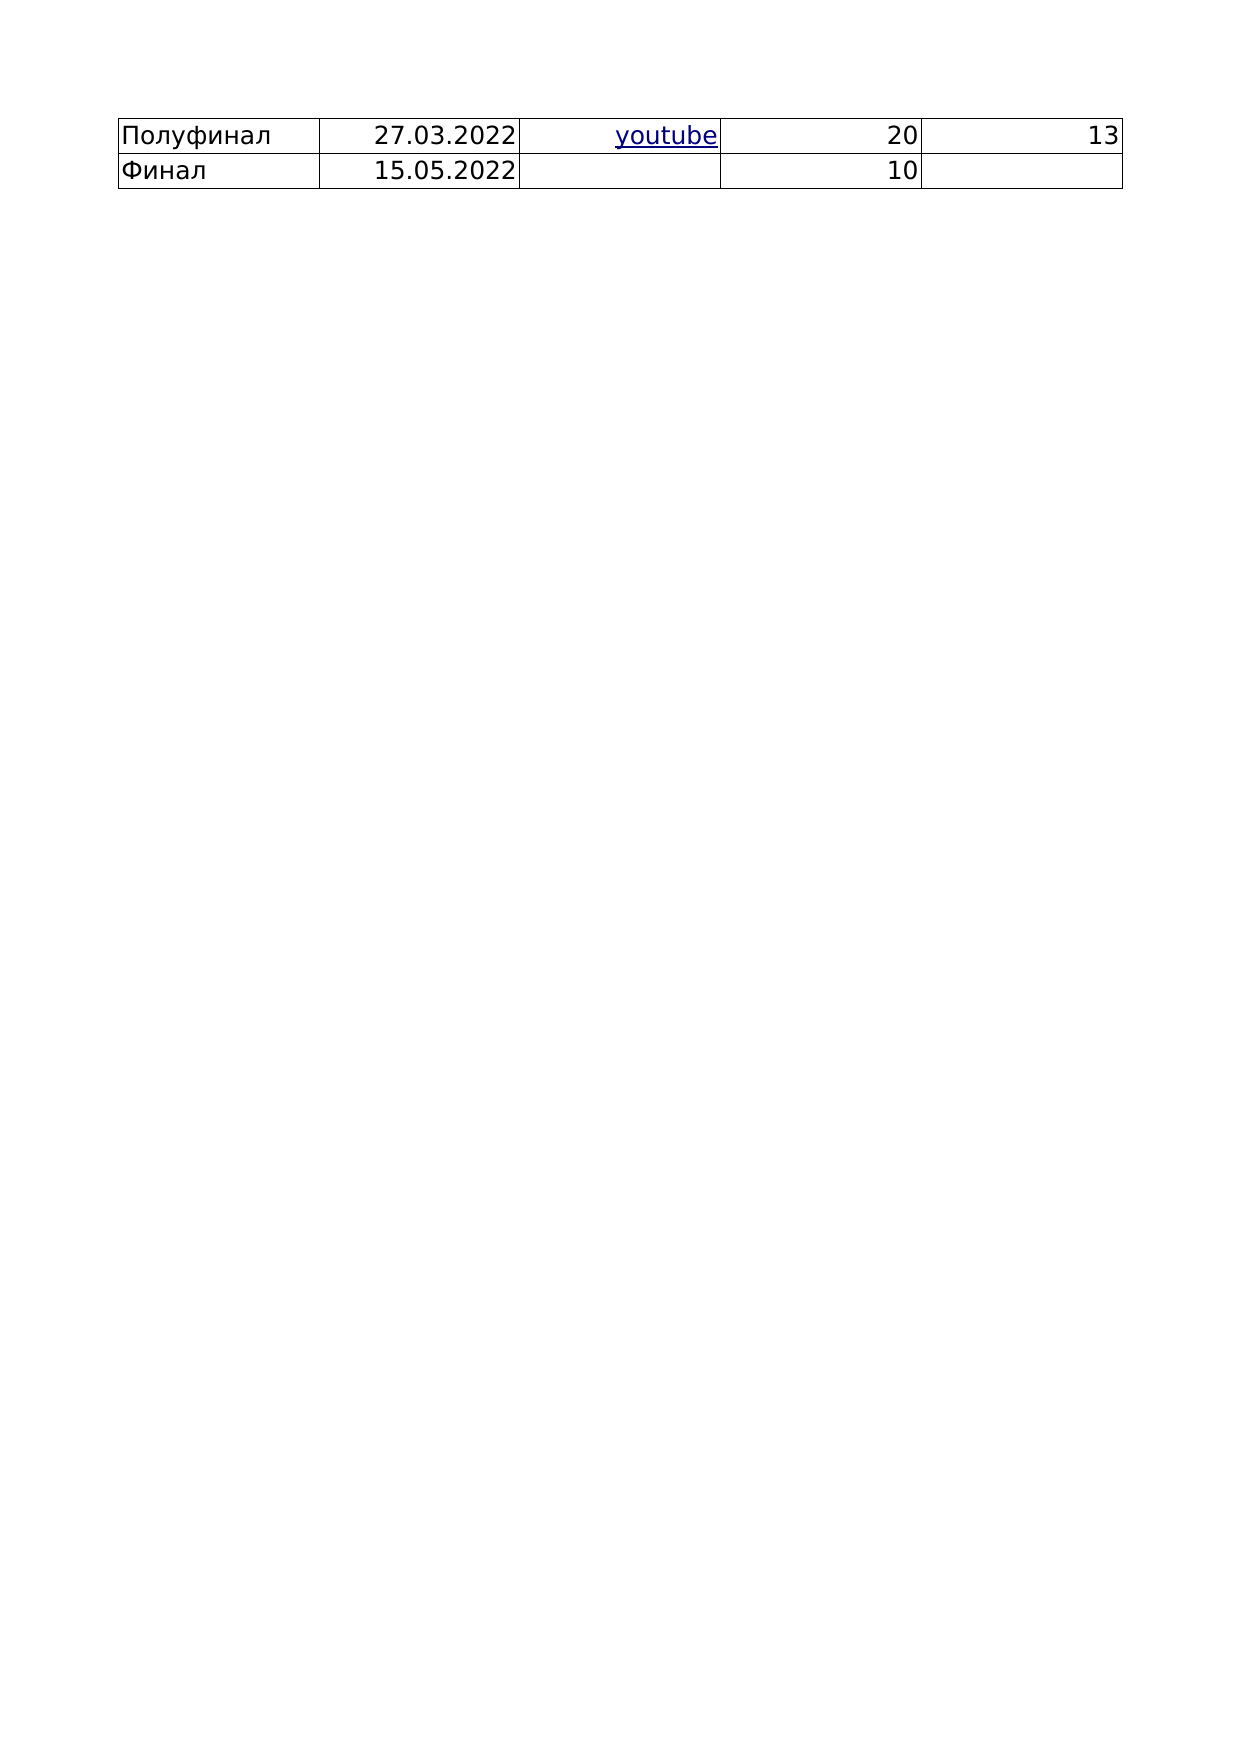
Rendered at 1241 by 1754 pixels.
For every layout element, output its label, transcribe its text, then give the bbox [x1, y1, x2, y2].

table_cell [520, 154, 720, 188]
table_cell 27.03.2022 [320, 119, 519, 153]
table_cell 10 [721, 154, 921, 188]
table_cell 13 [922, 119, 1122, 153]
table_cell youtube [520, 119, 720, 153]
table_cell Полуфинал [119, 119, 319, 153]
table_cell [922, 154, 1122, 188]
table_cell 20 [721, 119, 921, 153]
table_cell Финал [119, 154, 319, 188]
table_cell 15.05.2022 [320, 154, 519, 188]
